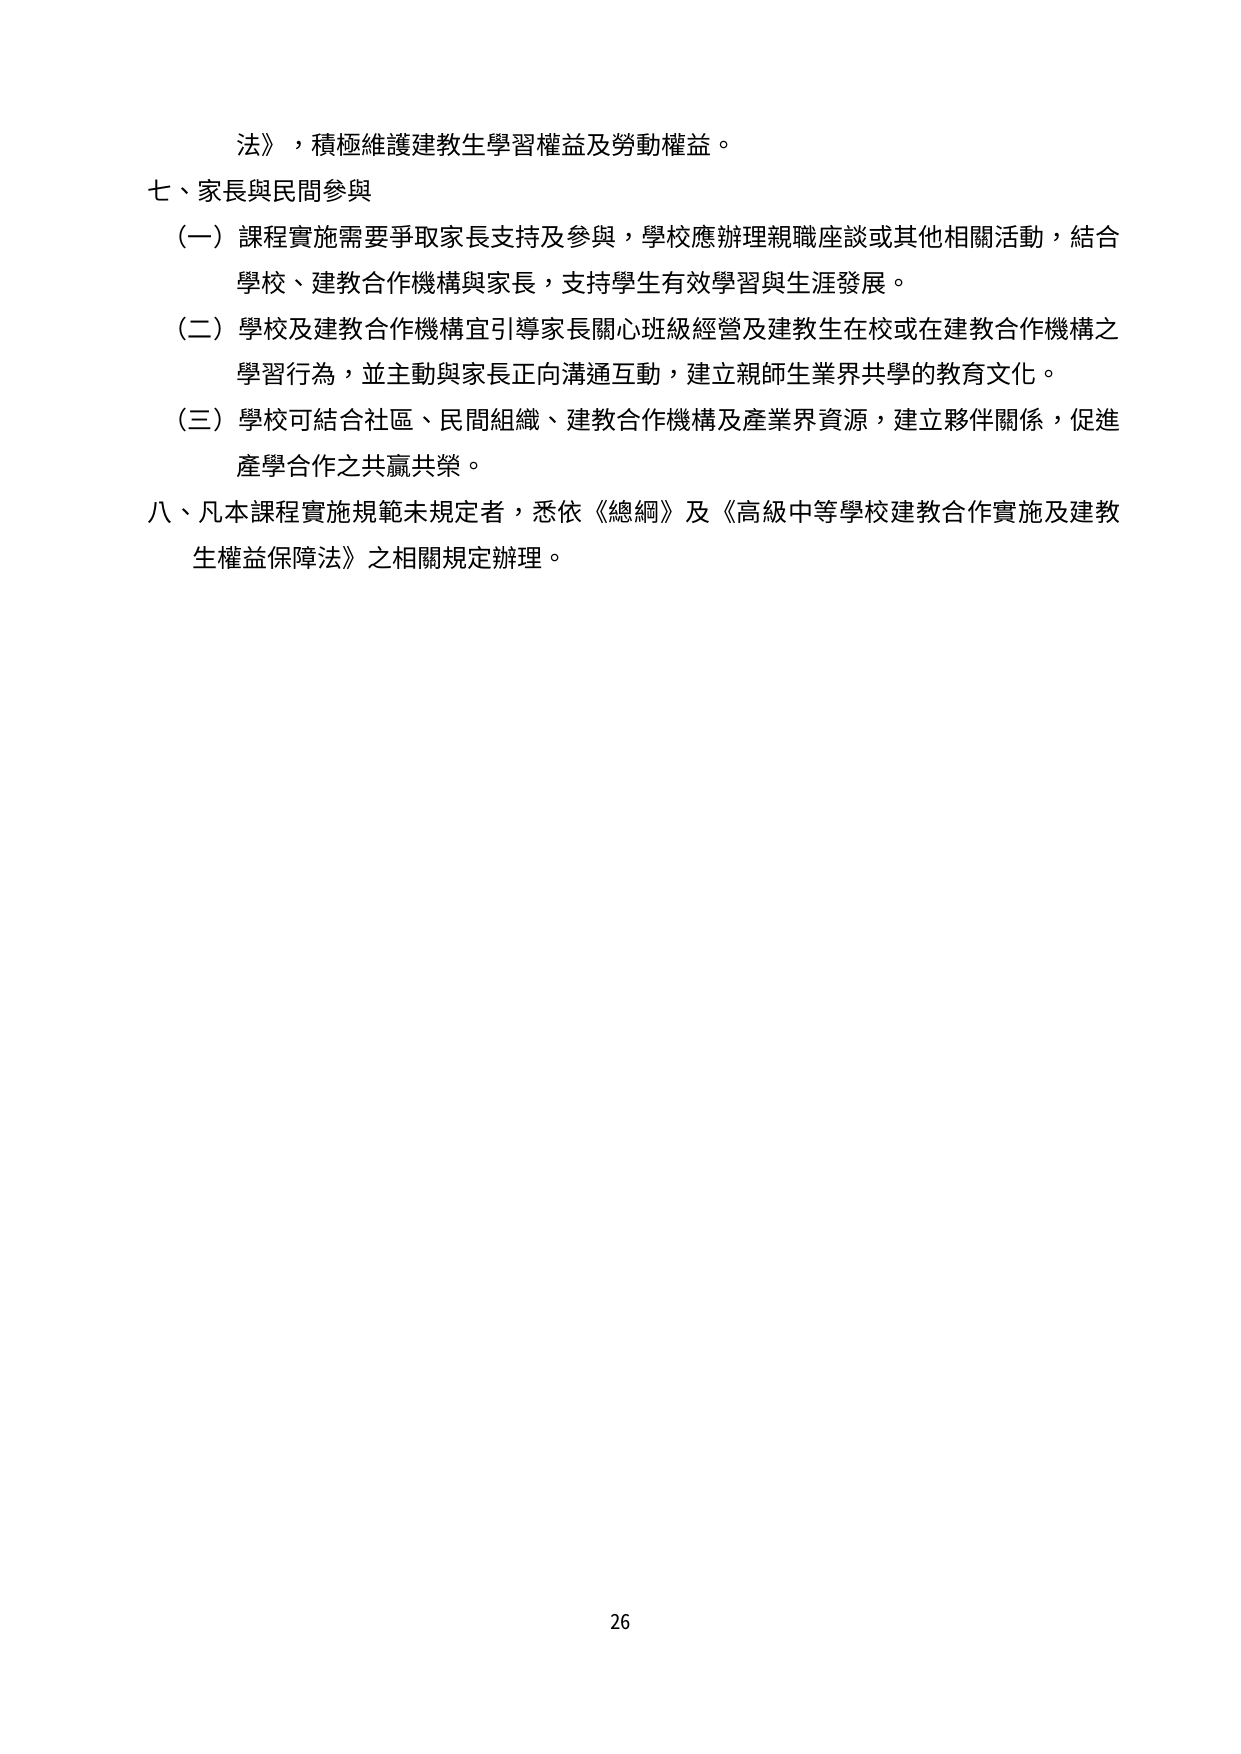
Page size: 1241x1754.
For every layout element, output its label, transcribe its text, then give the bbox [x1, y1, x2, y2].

text （一）課程實施需要爭取家長支持及參與，學校應辦理親職座談或其他相關活動，結合學校、建教合作機構與家長，支持學生有效學習與生涯發展。 [162, 210, 1122, 301]
text 七、家長與民間參與 [118, 164, 1122, 210]
text （三）學校可結合社區、民間組織、建教合作機構及產業界資源，建立夥伴關係，促進產學合作之共贏共榮。 [162, 393, 1122, 485]
text （二）學校及建教合作機構宜引導家長關心班級經營及建教生在校或在建教合作機構之學習行為，並主動與家長正向溝通互動，建立親師生業界共學的教育文化。 [162, 301, 1122, 393]
text 法》，積極維護建教生學習權益及勞動權益。 [162, 118, 1122, 164]
text 八、凡本課程實施規範未規定者，悉依《總綱》及《高級中等學校建教合作實施及建教生權益保障法》之相關規定辦理。 [147, 485, 1122, 576]
